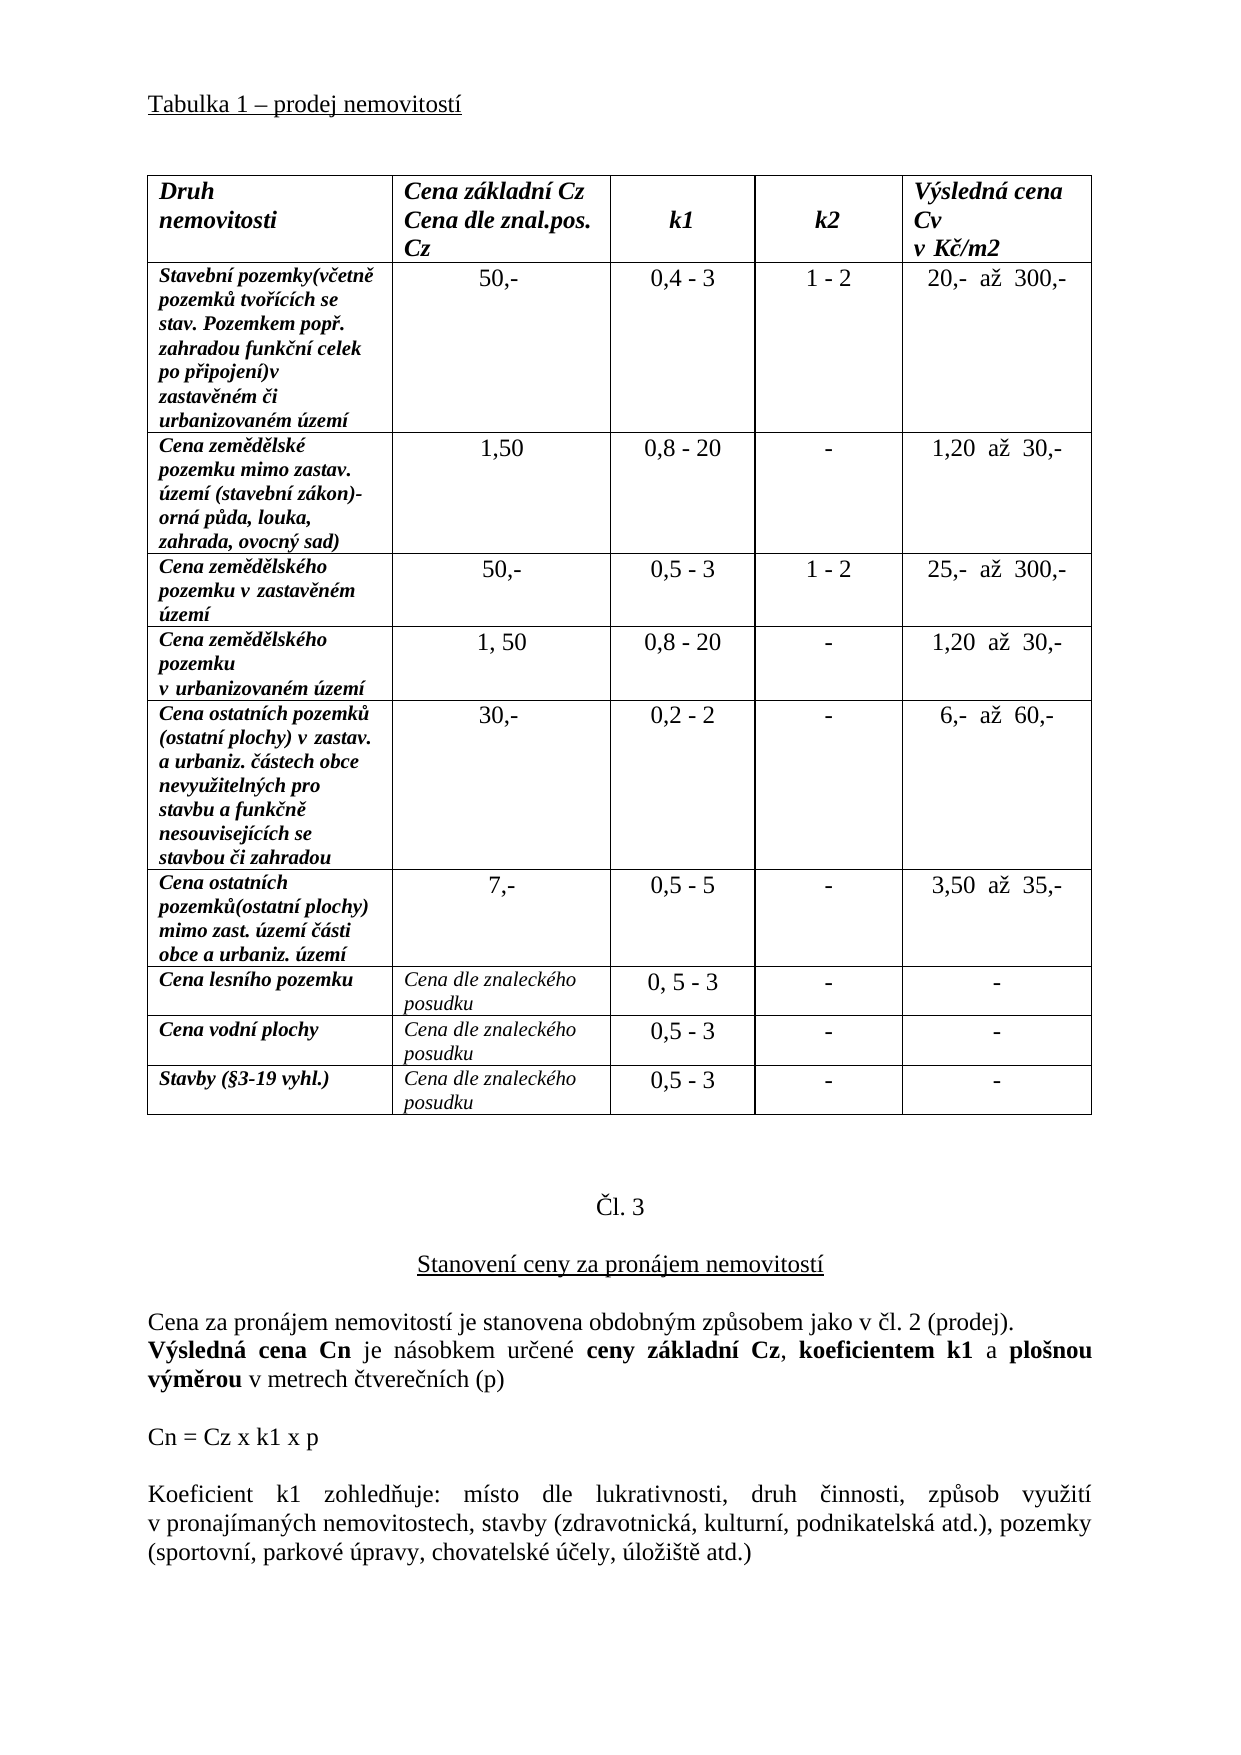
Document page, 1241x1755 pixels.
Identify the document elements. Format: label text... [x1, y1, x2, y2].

table_cell Cena vodní plochy [148, 1016, 392, 1064]
table_cell Cena zemědělského pozemku v zastavěném území [148, 554, 392, 626]
table_cell Cena ostatních pozemků(ostatní plochy) mimo zast. území části obce a urbaniz. území [148, 870, 392, 966]
text Čl. 3 [148, 1192, 1093, 1220]
table_cell - [756, 1066, 902, 1114]
table_cell - [756, 1016, 902, 1064]
table_cell 7,- [393, 870, 610, 966]
table_cell - [756, 433, 902, 553]
text Cn = Cz x k1 x p [148, 1422, 1093, 1450]
table_header k1 [611, 176, 754, 262]
table_cell 0,4 - 3 [611, 263, 754, 432]
table_cell 50,- [393, 554, 610, 626]
table_cell Cena zemědělského pozemku v urbanizovaném území [148, 627, 392, 699]
table_header Druh nemovitosti [148, 176, 392, 262]
table_header k2 [756, 176, 902, 262]
text Cena za pronájem nemovitostí je stanovena obdobným způsobem jako v čl. 2 (prodej). [148, 1307, 1093, 1335]
table_cell 0, 5 - 3 [611, 967, 754, 1015]
table_cell Cena dle znaleckého posudku [393, 1016, 610, 1064]
table_cell 25,- až 300,- [903, 554, 1091, 626]
table_cell 1, 50 [393, 627, 610, 699]
table_cell Cena zemědělské pozemku mimo zastav. území (stavební zákon)- orná půda, louka, zahrada, ovocný sad) [148, 433, 392, 553]
text Tabulka 1 – prodej nemovitostí [148, 89, 1093, 117]
table_cell 0,8 - 20 [611, 433, 754, 553]
table_cell Cena dle znaleckého posudku [393, 1066, 610, 1114]
table_cell 0,5 - 5 [611, 870, 754, 966]
text Koeficient k1 zohledňuje: místo dle lukrativnosti, druh činnosti, způsob využití v pronajímaných nemovitostech, stavby (zdravotnická, kulturní, podnikatelská atd.), pozemky (sportovní, parkové úpravy, chovatelské účely, úložiště atd.) [148, 1479, 1093, 1565]
table_cell 1,50 [393, 433, 610, 553]
table_cell - [756, 627, 902, 699]
table_cell 1,20 až 30,- [903, 627, 1091, 699]
text Stanovení ceny za pronájem nemovitostí [148, 1249, 1093, 1278]
table_cell 3,50 až 35,- [903, 870, 1091, 966]
table_cell - [756, 870, 902, 966]
table_cell 0,5 - 3 [611, 554, 754, 626]
table_cell 1 - 2 [756, 554, 902, 626]
table_cell Cena lesního pozemku [148, 967, 392, 1015]
table_cell - [903, 1066, 1091, 1114]
table_cell 0,5 - 3 [611, 1066, 754, 1114]
table_cell 1 - 2 [756, 263, 902, 432]
table_cell 0,5 - 3 [611, 1016, 754, 1064]
table_header Cena základní Cz Cena dle znal.pos. Cz [393, 176, 610, 262]
table_cell - [903, 1016, 1091, 1064]
table_cell Stavební pozemky(včetně pozemků tvořících se stav. Pozemkem popř. zahradou funkční celek po připojení)v zastavěném či urbanizovaném území [148, 263, 392, 432]
table_header Výsledná cena Cv v Kč/m2 [903, 176, 1091, 262]
table_cell 50,- [393, 263, 610, 432]
table_cell 1,20 až 30,- [903, 433, 1091, 553]
table_cell - [756, 967, 902, 1015]
table_cell 0,8 - 20 [611, 627, 754, 699]
table_cell 0,2 - 2 [611, 701, 754, 869]
table_cell Cena dle znaleckého posudku [393, 967, 610, 1015]
table_cell Cena ostatních pozemků (ostatní plochy) v zastav. a urbaniz. částech obce nevyužitelných pro stavbu a funkčně nesouvisejících se stavbou či zahradou [148, 701, 392, 869]
table_cell - [756, 701, 902, 869]
text Výsledná cena Cn je násobkem určené ceny základní Cz, koeficientem k1 a plošnou výměrou v metrech čtverečních (p) [148, 1335, 1093, 1393]
table_cell 20,- až 300,- [903, 263, 1091, 432]
table_cell 6,- až 60,- [903, 701, 1091, 869]
table_cell - [903, 967, 1091, 1015]
table_cell Stavby (§3-19 vyhl.) [148, 1066, 392, 1114]
table_cell 30,- [393, 701, 610, 869]
